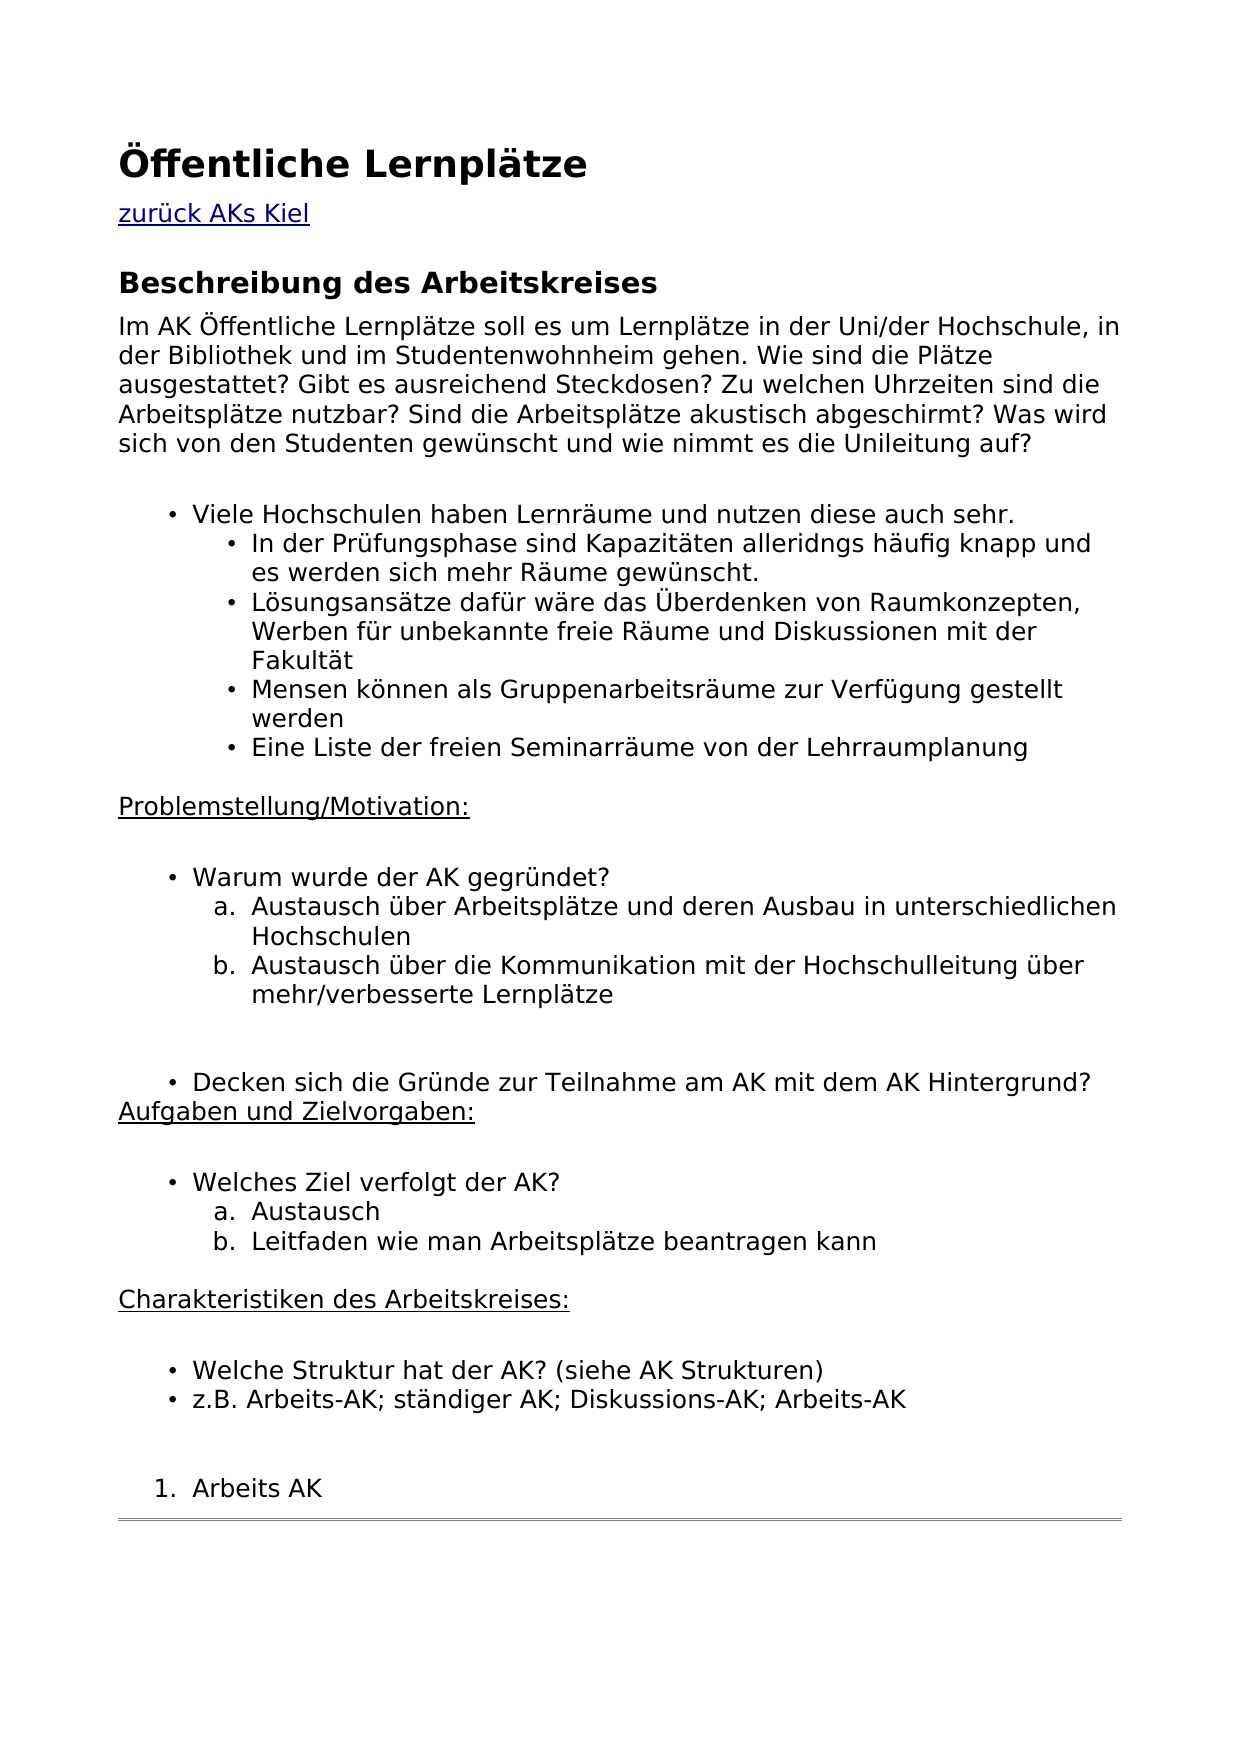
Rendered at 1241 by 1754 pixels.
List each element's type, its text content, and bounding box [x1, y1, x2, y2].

list Austausch über die Kommunikation mit der Hochschulleitung über mehr/verbesserte Lernplätze [236, 951, 1122, 1009]
list Welches Ziel verfolgt der AK? [177, 1168, 1122, 1198]
text Charakteristiken des Arbeitskreises: [118, 1285, 1122, 1314]
list Lösungsansätze dafür wäre das Überdenken von Raumkonzepten, Werben für unbekannte freie Räume und Diskussionen mit der Fakultät [236, 588, 1122, 675]
text zurück AKs Kiel [118, 199, 1122, 228]
list Welche Struktur hat der AK? (siehe AK Strukturen) [177, 1357, 1122, 1386]
list In der Prüfungsphase sind Kapazitäten alleridngs häufig knapp und es werden sich mehr Räume gewünscht. [236, 529, 1122, 588]
text Aufgaben und Zielvorgaben: [118, 1097, 1122, 1126]
text Im AK Öffentliche Lernplätze soll es um Lernplätze in der Uni/der Hochschule, in der Bibliothek und im Studentenwohnheim gehen. Wie sind die Plätze ausgestattet? Gibt es ausreichend Steckdosen? Zu welchen Uhrzeiten sind die Arbeitsplätze nutzbar? Sind die Arbeitsplätze akustisch abgeschirmt? Was wird sich von den Studenten gewünscht und wie nimmt es die Unileitung auf? [118, 312, 1122, 458]
list Decken sich die Gründe zur Teilnahme am AK mit dem AK Hintergrund? [177, 1068, 1122, 1097]
list z.B. Arbeits-AK; ständiger AK; Diskussions-AK; Arbeits-AK [177, 1386, 1122, 1415]
list Viele Hochschulen haben Lernräume und nutzen diese auch sehr. [177, 500, 1122, 529]
subtitle Öffentliche Lernplätze [118, 143, 1122, 187]
text Problemstellung/Motivation: [118, 792, 1122, 821]
list Arbeits AK [177, 1474, 1122, 1503]
list Eine Liste der freien Seminarräume von der Lehrraumplanung [236, 733, 1122, 763]
list Leitfaden wie man Arbeitsplätze beantragen kann [236, 1227, 1122, 1256]
list Austausch [236, 1198, 1122, 1227]
list Mensen können als Gruppenarbeitsräume zur Verfügung gestellt werden [236, 675, 1122, 733]
list Austausch über Arbeitsplätze und deren Ausbau in unterschiedlichen Hochschulen [236, 892, 1122, 951]
list Warum wurde der AK gegründet? [177, 863, 1122, 892]
subtitle Beschreibung des Arbeitskreises [118, 266, 1122, 300]
